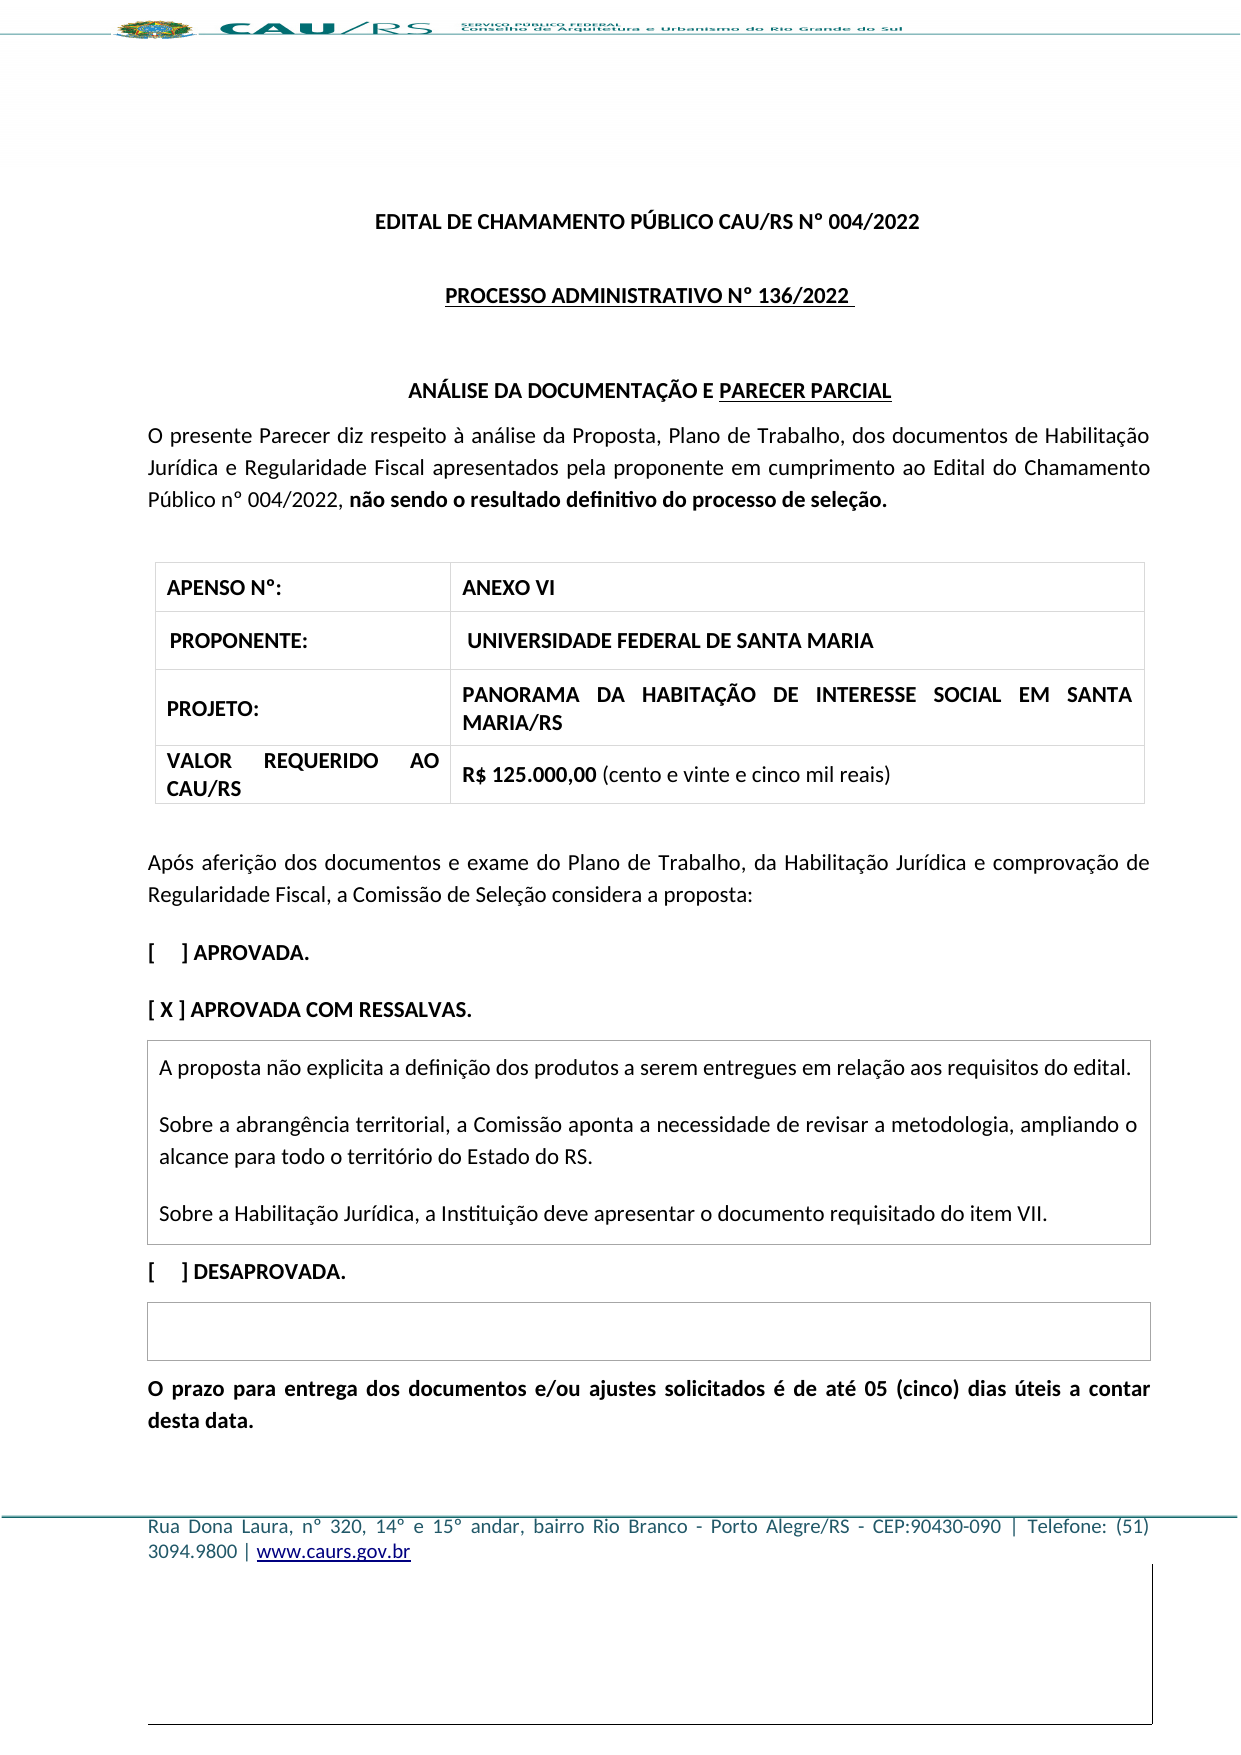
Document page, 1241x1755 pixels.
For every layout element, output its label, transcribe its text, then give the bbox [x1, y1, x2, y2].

text O presente Parecer diz respeito à análise da Proposta, Plano de Trabalho, dos documentos de Habilitação Jurídica e Regularidade Fiscal apresentados pela proponente em cumprimento ao Edital do Chamamento Público nº 004/2022, não sendo o resultado definitivo do processo de seleção. [148, 421, 1152, 513]
table_cell PROJETO: [156, 670, 450, 745]
table_header APENSO Nº: [156, 563, 450, 611]
table_cell VALOR REQUERIDO AO CAU/RS [156, 746, 450, 802]
table_cell PROPONENTE: [156, 612, 450, 669]
table_cell R$ 125.000,00 (cento e vinte e cinco mil reais) [451, 746, 1144, 802]
table_header [148, 1303, 1150, 1360]
text ANÁLISE DA DOCUMENTAÇÃO E PARECER PARCIAL [148, 376, 1152, 404]
text EDITAL DE CHAMAMENTO PÚBLICO CAU/RS Nº 004/2022 [148, 207, 1152, 235]
table_header ANEXO VI [451, 563, 1144, 611]
text [ ] DESAPROVADA. [148, 1257, 1152, 1286]
text Após aferição dos documentos e exame do Plano de Trabalho, da Habilitação Jurídica e comprovação de Regularidade Fiscal, a Comissão de Seleção considera a proposta: [148, 848, 1152, 908]
table_cell PANORAMA DA HABITAÇÃO DE INTERESSE SOCIAL EM SANTA MARIA/RS [451, 670, 1144, 745]
text PROCESSO ADMINISTRATIVO Nº 136/2022 [148, 281, 1152, 309]
text [ ] APROVADA. [148, 938, 1152, 966]
text [ X ] APROVADA COM RESSALVAS. [148, 995, 1152, 1023]
table_header A proposta não explicita a definição dos produtos a serem entregues em relação aos requisitos do edital. Sobre a abrangência territorial, a Comissão aponta a necessidade de revisar a metodologia, ampliando o alcance para todo o território do Estado do RS. Sobre a Habilitação Jurídica, a Instituição deve apresentar o documento requisitado do item VII. [148, 1041, 1150, 1244]
table_cell UNIVERSIDADE FEDERAL DE SANTA MARIA [451, 612, 1144, 669]
text O prazo para entrega dos documentos e/ou ajustes solicitados é de até 05 (cinco) dias úteis a contar desta data. [148, 1374, 1152, 1434]
